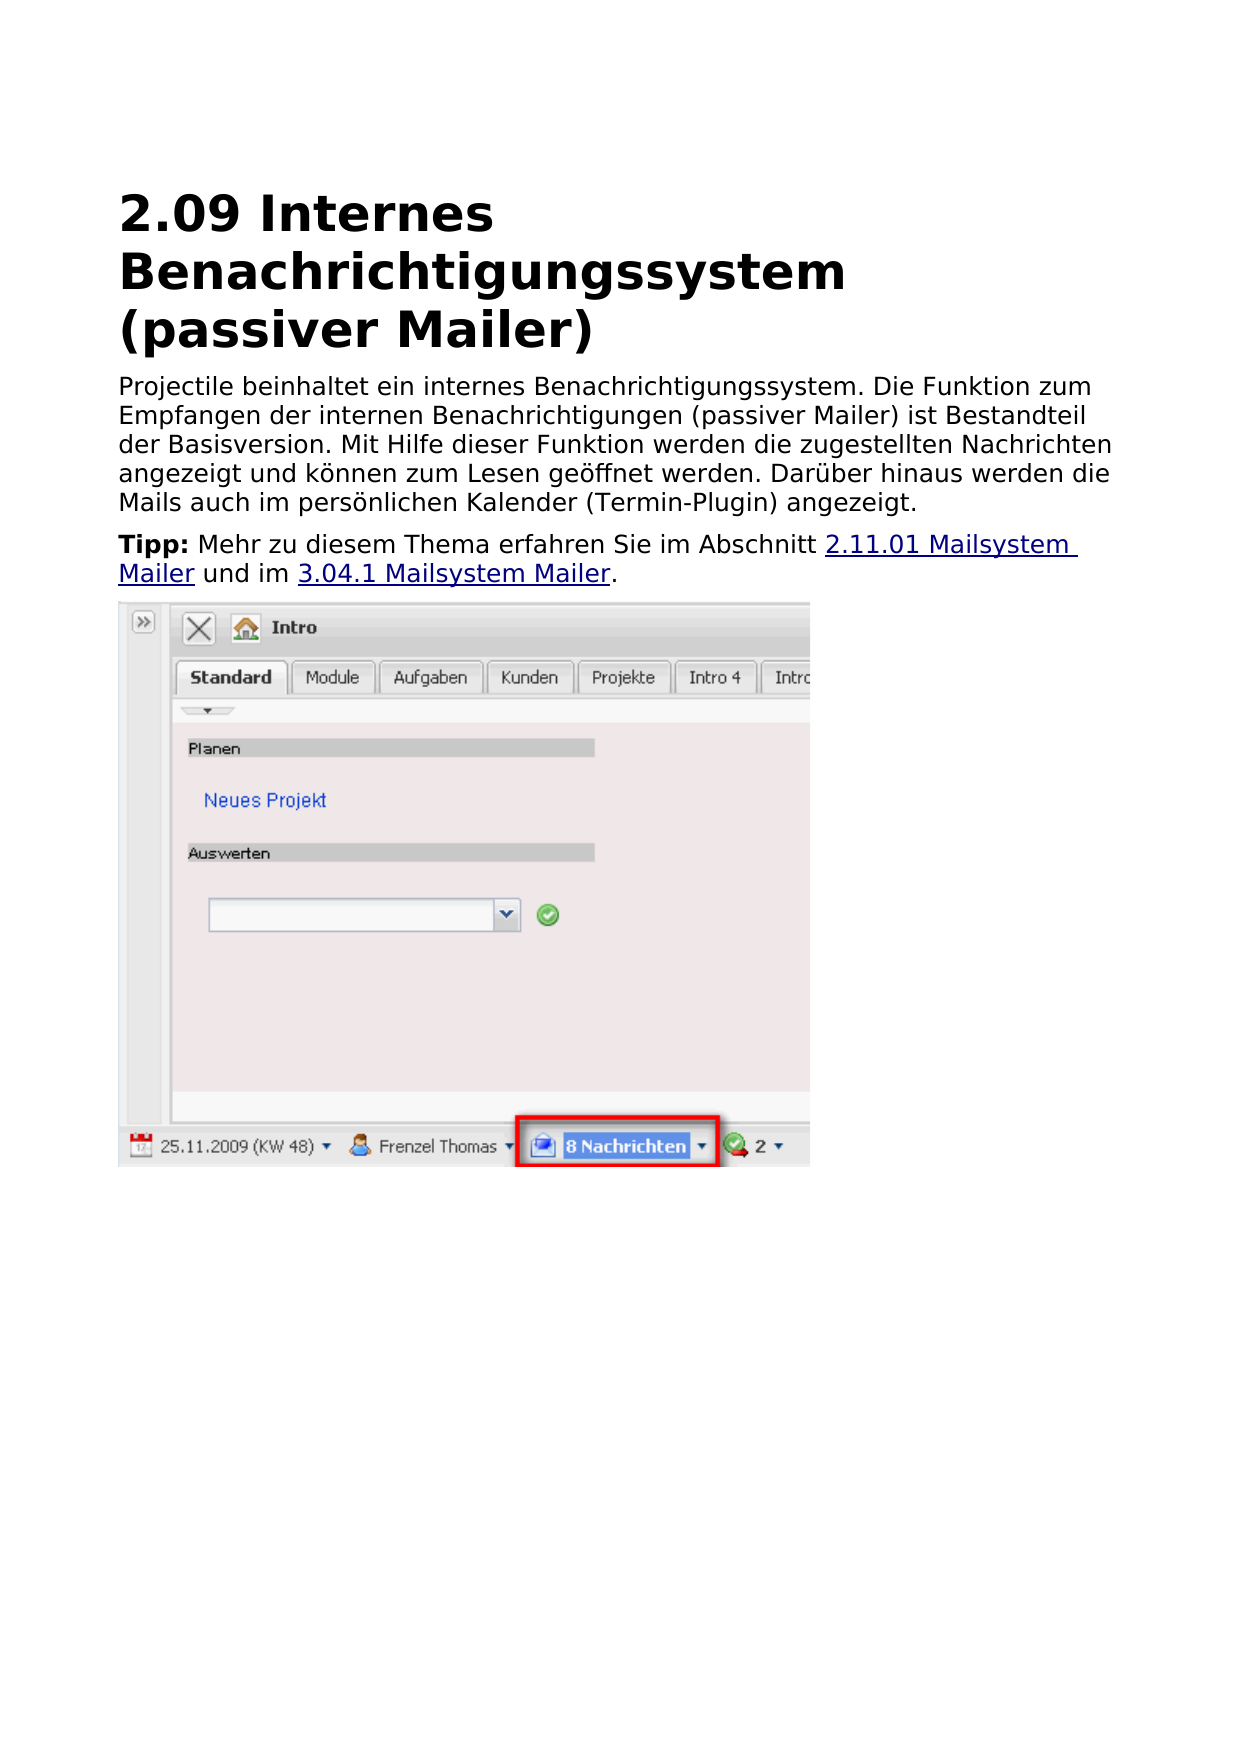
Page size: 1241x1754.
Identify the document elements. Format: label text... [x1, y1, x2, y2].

text Projectile beinhaltet ein internes Benachrichtigungssystem. Die Funktion zum Empfangen der internen Benachrichtigungen (passiver Mailer) ist Bestandteil der Basisversion. Mit Hilfe dieser Funktion werden die zugestellten Nachrichten angezeigt und können zum Lesen geöffnet werden. Darüber hinaus werden die Mails auch im persönlichen Kalender (Termin-Plugin) angezeigt. [118, 372, 1122, 518]
picture [118, 601, 811, 1167]
text Tipp: Mehr zu diesem Thema erfahren Sie im Abschnitt 2.11.01 Mailsystem Mailer und im 3.04.1 Mailsystem Mailer. [118, 530, 1122, 589]
subtitle 2.09 Internes Benachrichtigungssystem (passiver Mailer) [118, 185, 1122, 359]
